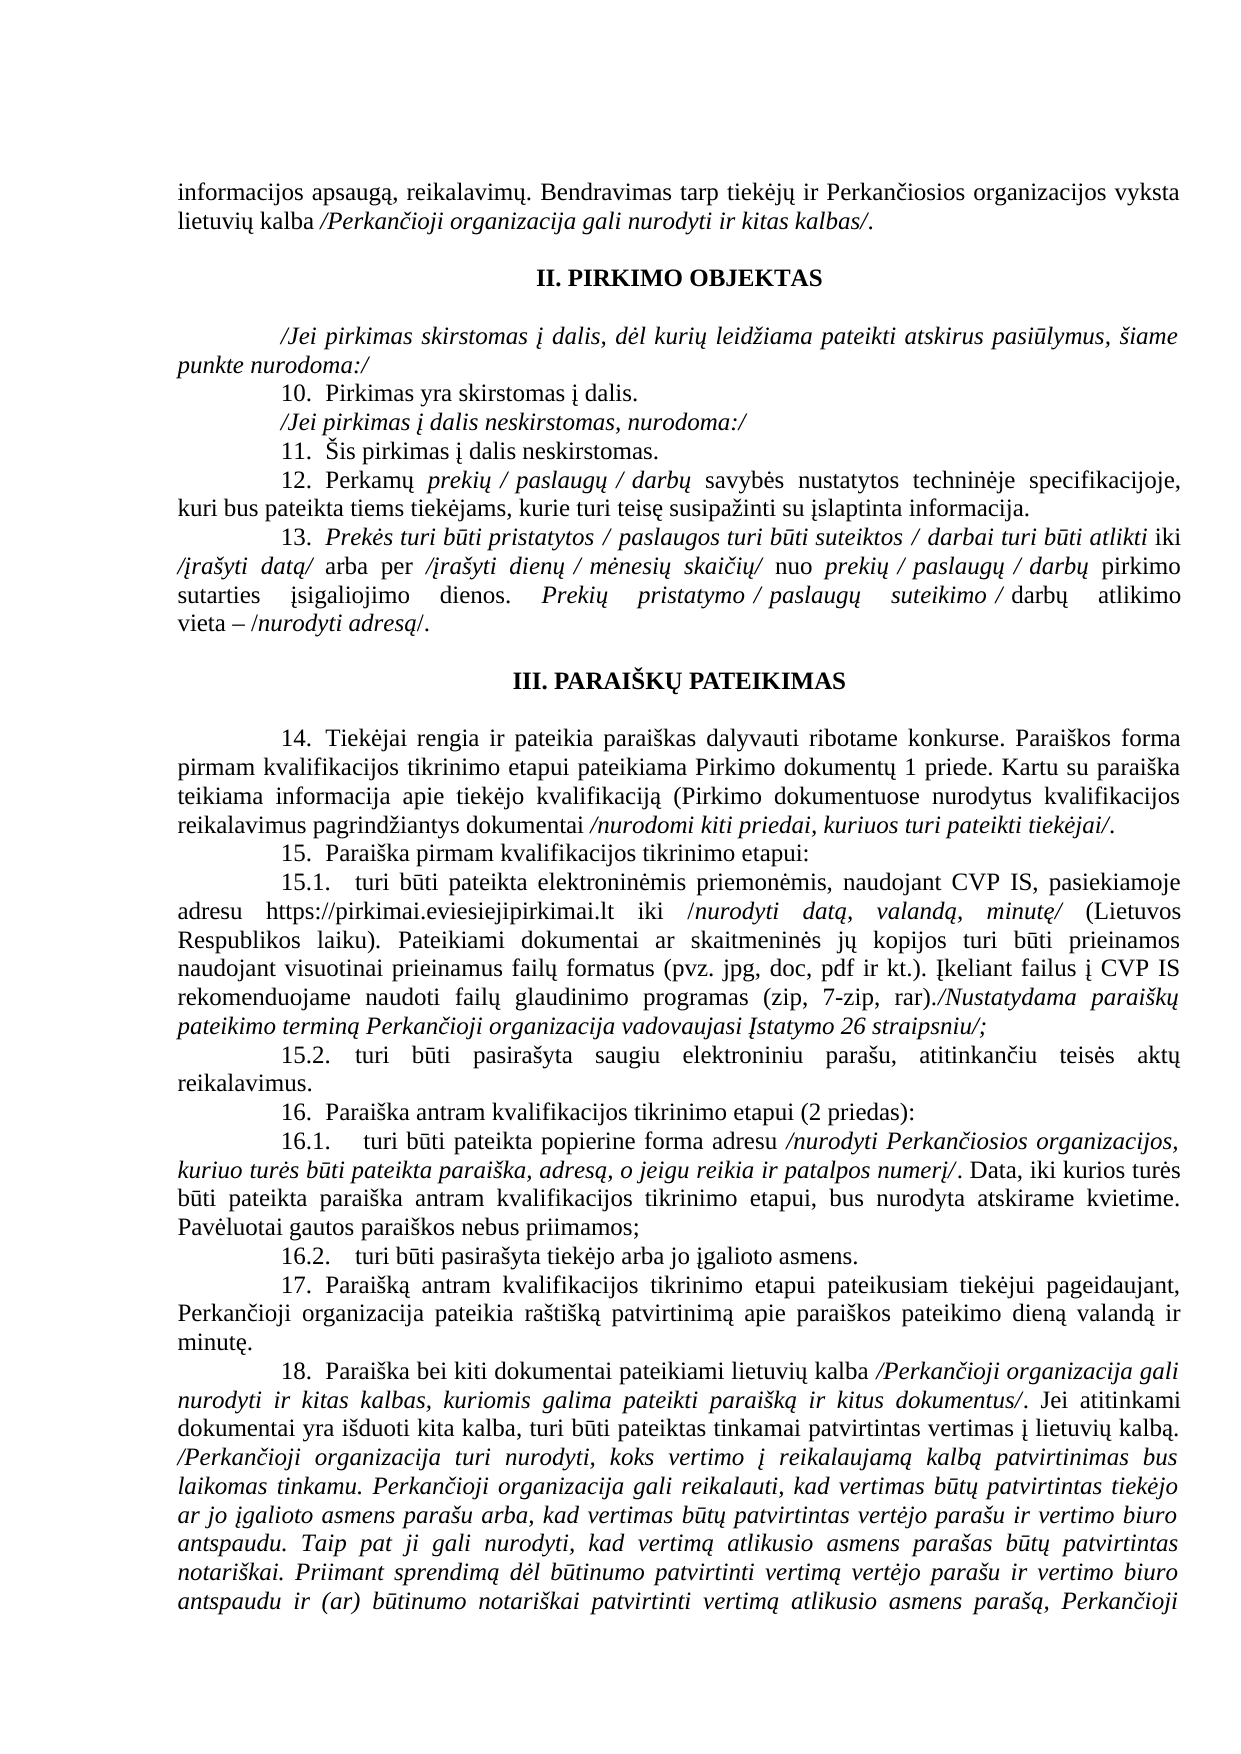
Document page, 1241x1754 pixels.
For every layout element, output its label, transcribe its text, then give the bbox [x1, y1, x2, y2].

text 16. Paraiška antram kvalifikacijos tikrinimo etapui (2 priedas): [177, 1097, 1181, 1126]
text /Jei pirkimas į dalis neskirstomas, nurodoma:/ [177, 407, 1181, 436]
text 15. Paraiška pirmam kvalifikacijos tikrinimo etapui: [177, 838, 1181, 867]
text 16.2. turi būti pasirašyta tiekėjo arba jo įgalioto asmens. [177, 1241, 1181, 1270]
text 18. Paraiška bei kiti dokumentai pateikiami lietuvių kalba /Perkančioji organizacija gali nurodyti ir kitas kalbas, kuriomis galima pateikti paraišką ir kitus dokumentus/. Jei atitinkami dokumentai yra išduoti kita kalba, turi būti pateiktas tinkamai patvirtintas vertimas į lietuvių kalbą. /Perkančioji organizacija turi nurodyti, koks vertimo į reikalaujamą kalbą patvirtinimas bus laikomas tinkamu. Perkančioji organizacija gali reikalauti, kad vertimas būtų patvirtintas tiekėjo ar jo įgalioto asmens parašu arba, kad vertimas būtų patvirtintas vertėjo parašu ir vertimo biuro antspaudu. Taip pat ji gali nurodyti, kad vertimą atlikusio asmens parašas būtų patvirtintas notariškai. Priimant sprendimą dėl būtinumo patvirtinti vertimą vertėjo parašu ir vertimo biuro antspaudu ir (ar) būtinumo notariškai patvirtinti vertimą atlikusio asmens parašą, Perkančioji [177, 1356, 1181, 1615]
text 15.2. turi būti pasirašyta saugiu elektroniniu parašu, atitinkančiu teisės aktų reikalavimus. [177, 1040, 1181, 1097]
text 10. Pirkimas yra skirstomas į dalis. [177, 378, 1181, 407]
text /Jei pirkimas skirstomas į dalis, dėl kurių leidžiama pateikti atskirus pasiūlymus, šiame punkte nurodoma:/ [177, 321, 1181, 378]
text 12. Perkamų prekių / paslaugų / darbų savybės nustatytos techninėje specifikacijoje, kuri bus pateikta tiems tiekėjams, kurie turi teisę susipažinti su įslaptinta informacija. [177, 465, 1181, 522]
text II. PIRKIMO OBJEKTAS [177, 263, 1181, 292]
text III. PARAIŠKŲ PATEIKIMAS [177, 666, 1181, 695]
text 15.1. turi būti pateikta elektroninėmis priemonėmis, naudojant CVP IS, pasiekiamoje adresu https://pirkimai.eviesiejipirkimai.lt iki /nurodyti datą, valandą, minutę/ (Lietuvos Respublikos laiku). Pateikiami dokumentai ar skaitmeninės jų kopijos turi būti prieinamos naudojant visuotinai prieinamus failų formatus (pvz. jpg, doc, pdf ir kt.). Įkeliant failus į CVP IS rekomenduojame naudoti failų glaudinimo programas (zip, 7-zip, rar)./Nustatydama paraiškų pateikimo terminą Perkančioji organizacija vadovaujasi Įstatymo 26 straipsniu/; [177, 867, 1181, 1040]
text 14. Tiekėjai rengia ir pateikia paraiškas dalyvauti ribotame konkurse. Paraiškos forma pirmam kvalifikacijos tikrinimo etapui pateikiama Pirkimo dokumentų 1 priede. Kartu su paraiška teikiama informacija apie tiekėjo kvalifikaciją (Pirkimo dokumentuose nurodytus kvalifikacijos reikalavimus pagrindžiantys dokumentai /nurodomi kiti priedai, kuriuos turi pateikti tiekėjai/. [177, 723, 1181, 838]
text informacijos apsaugą, reikalavimų. Bendravimas tarp tiekėjų ir Perkančiosios organizacijos vyksta lietuvių kalba /Perkančioji organizacija gali nurodyti ir kitas kalbas/. [177, 177, 1181, 235]
text 11. Šis pirkimas į dalis neskirstomas. [177, 436, 1181, 465]
text 16.1. turi būti pateikta popierine forma adresu /nurodyti Perkančiosios organizacijos, kuriuo turės būti pateikta paraiška, adresą, o jeigu reikia ir patalpos numerį/. Data, iki kurios turės būti pateikta paraiška antram kvalifikacijos tikrinimo etapui, bus nurodyta atskirame kvietime. Pavėluotai gautos paraiškos nebus priimamos; [177, 1126, 1181, 1241]
text 13. Prekės turi būti pristatytos / paslaugos turi būti suteiktos / darbai turi būti atlikti iki /įrašyti datą/ arba per /įrašyti dienų / mėnesių skaičių/ nuo prekių / paslaugų / darbų pirkimo sutarties įsigaliojimo dienos. Prekių pristatymo / paslaugų suteikimo / darbų atlikimo vieta – /nurodyti adresą/. [177, 522, 1181, 637]
text 17. Paraišką antram kvalifikacijos tikrinimo etapui pateikusiam tiekėjui pageidaujant, Perkančioji organizacija pateikia raštišką patvirtinimą apie paraiškos pateikimo dieną valandą ir minutę. [177, 1270, 1181, 1356]
